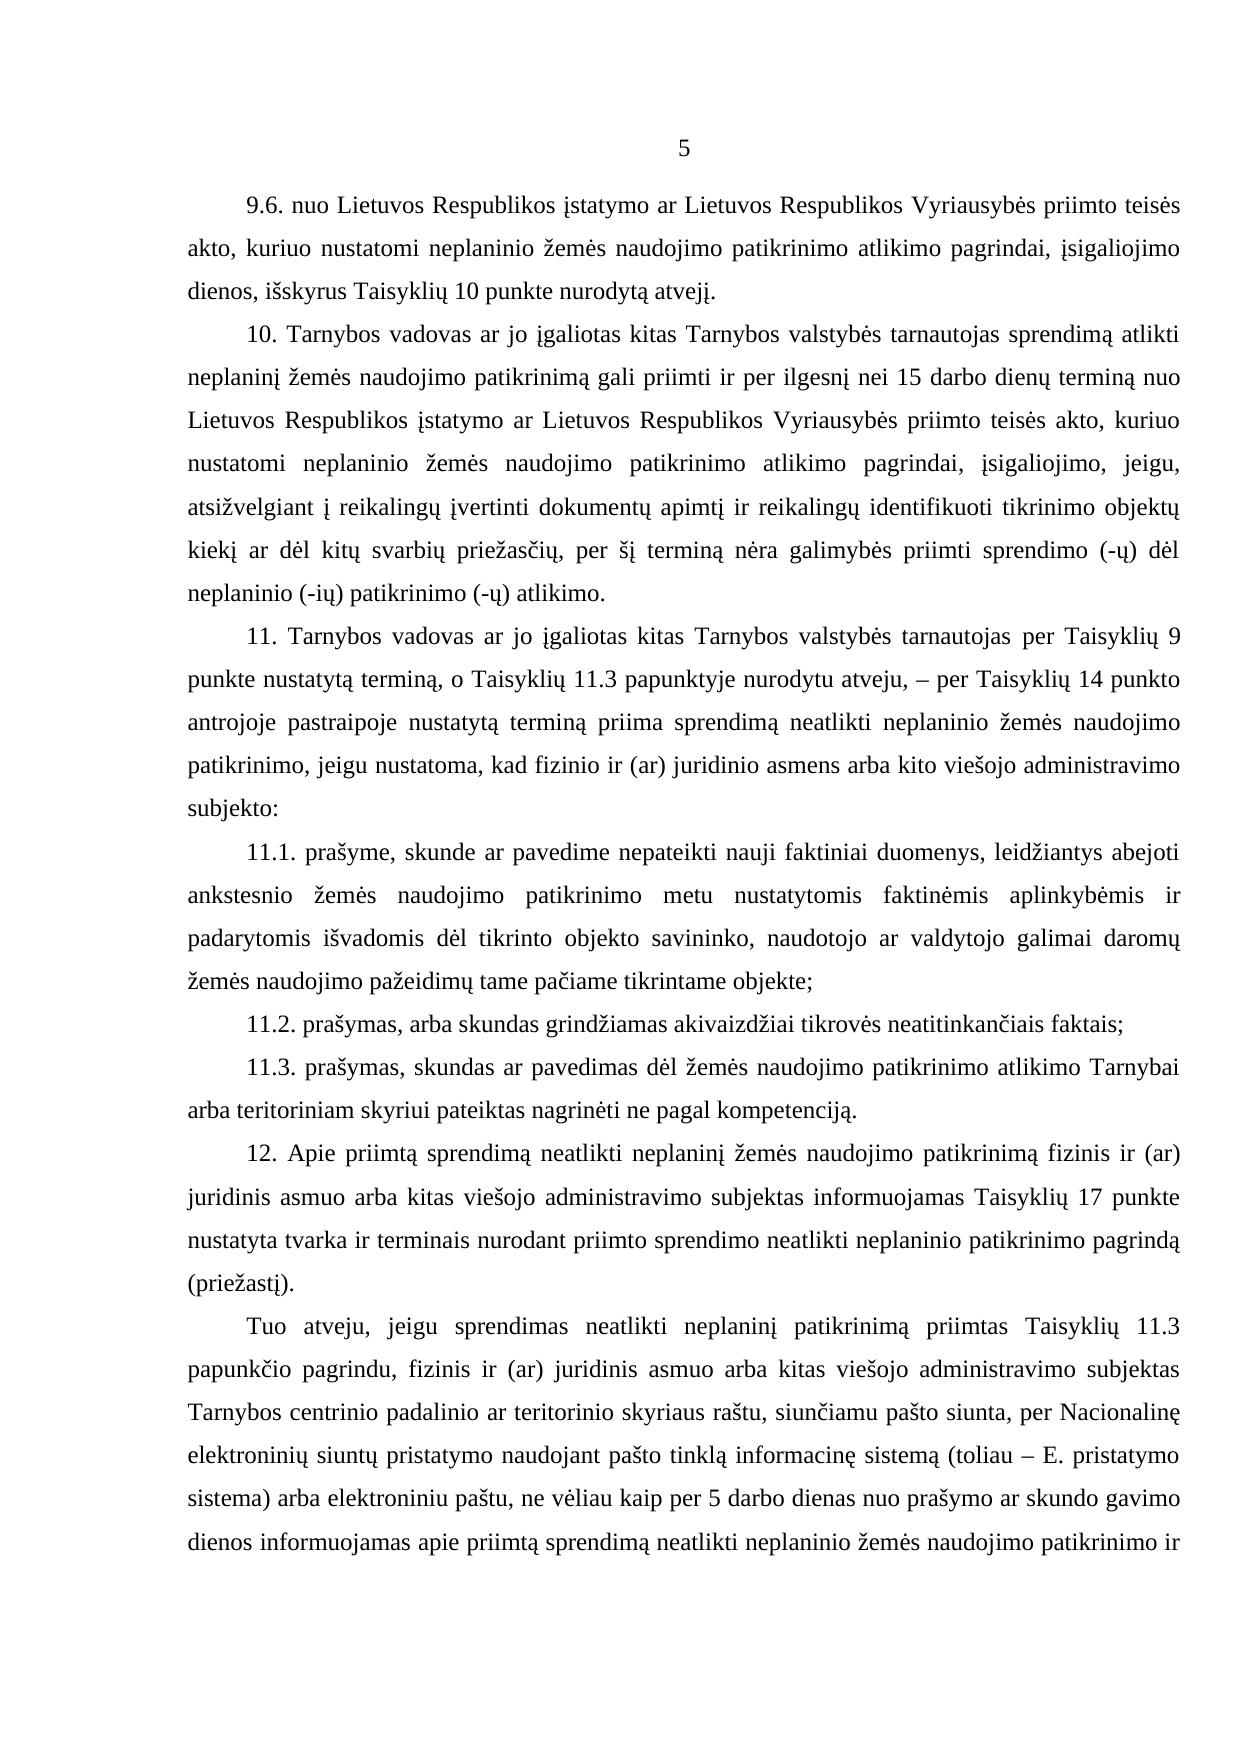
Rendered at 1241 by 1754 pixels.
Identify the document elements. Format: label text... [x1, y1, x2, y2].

text Tuo atveju, jeigu sprendimas neatlikti neplaninį patikrinimą priimtas Taisyklių 11.3 papunkčio pagrindu, fizinis ir (ar) juridinis asmuo arba kitas viešojo administravimo subjektas Tarnybos centrinio padalinio ar teritorinio skyriaus raštu, siunčiamu pašto siunta, per Nacionalinę elektroninių siuntų pristatymo naudojant pašto tinklą informacinę sistemą (toliau – E. pristatymo sistema) arba elektroniniu paštu, ne vėliau kaip per 5 darbo dienas nuo prašymo ar skundo gavimo dienos informuojamas apie priimtą sprendimą neatlikti neplaninio žemės naudojimo patikrinimo ir [187, 1311, 1181, 1555]
text 11.1. prašyme, skunde ar pavedime nepateikti nauji faktiniai duomenys, leidžiantys abejoti ankstesnio žemės naudojimo patikrinimo metu nustatytomis faktinėmis aplinkybėmis ir padarytomis išvadomis dėl tikrinto objekto savininko, naudotojo ar valdytojo galimai daromų žemės naudojimo pažeidimų tame pačiame tikrintame objekte; [187, 837, 1181, 995]
text 10. Tarnybos vadovas ar jo įgaliotas kitas Tarnybos valstybės tarnautojas sprendimą atlikti neplaninį žemės naudojimo patikrinimą gali priimti ir per ilgesnį nei 15 darbo dienų terminą nuo Lietuvos Respublikos įstatymo ar Lietuvos Respublikos Vyriausybės priimto teisės akto, kuriuo nustatomi neplaninio žemės naudojimo patikrinimo atlikimo pagrindai, įsigaliojimo, jeigu, atsižvelgiant į reikalingų įvertinti dokumentų apimtį ir reikalingų identifikuoti tikrinimo objektų kiekį ar dėl kitų svarbių priežasčių, per šį terminą nėra galimybės priimti sprendimo (-ų) dėl neplaninio (-ių) patikrinimo (-ų) atlikimo. [187, 319, 1181, 607]
text 11.3. prašymas, skundas ar pavedimas dėl žemės naudojimo patikrinimo atlikimo Tarnybai arba teritoriniam skyriui pateiktas nagrinėti ne pagal kompetenciją. [187, 1052, 1181, 1124]
text 9.6. nuo Lietuvos Respublikos įstatymo ar Lietuvos Respublikos Vyriausybės priimto teisės akto, kuriuo nustatomi neplaninio žemės naudojimo patikrinimo atlikimo pagrindai, įsigaliojimo dienos, išskyrus Taisyklių 10 punkte nurodytą atvejį. [187, 190, 1181, 305]
text 11. Tarnybos vadovas ar jo įgaliotas kitas Tarnybos valstybės tarnautojas per Taisyklių 9 punkte nustatytą terminą, o Taisyklių 11.3 papunktyje nurodytu atveju, – per Taisyklių 14 punkto antrojoje pastraipoje nustatytą terminą priima sprendimą neatlikti neplaninio žemės naudojimo patikrinimo, jeigu nustatoma, kad fizinio ir (ar) juridinio asmens arba kito viešojo administravimo subjekto: [187, 621, 1181, 822]
text 11.2. prašymas, arba skundas grindžiamas akivaizdžiai tikrovės neatitinkančiais faktais; [187, 1009, 1181, 1038]
text 12. Apie priimtą sprendimą neatlikti neplaninį žemės naudojimo patikrinimą fizinis ir (ar) juridinis asmuo arba kitas viešojo administravimo subjektas informuojamas Taisyklių 17 punkte nustatyta tvarka ir terminais nurodant priimto sprendimo neatlikti neplaninio patikrinimo pagrindą (priežastį). [187, 1138, 1181, 1297]
